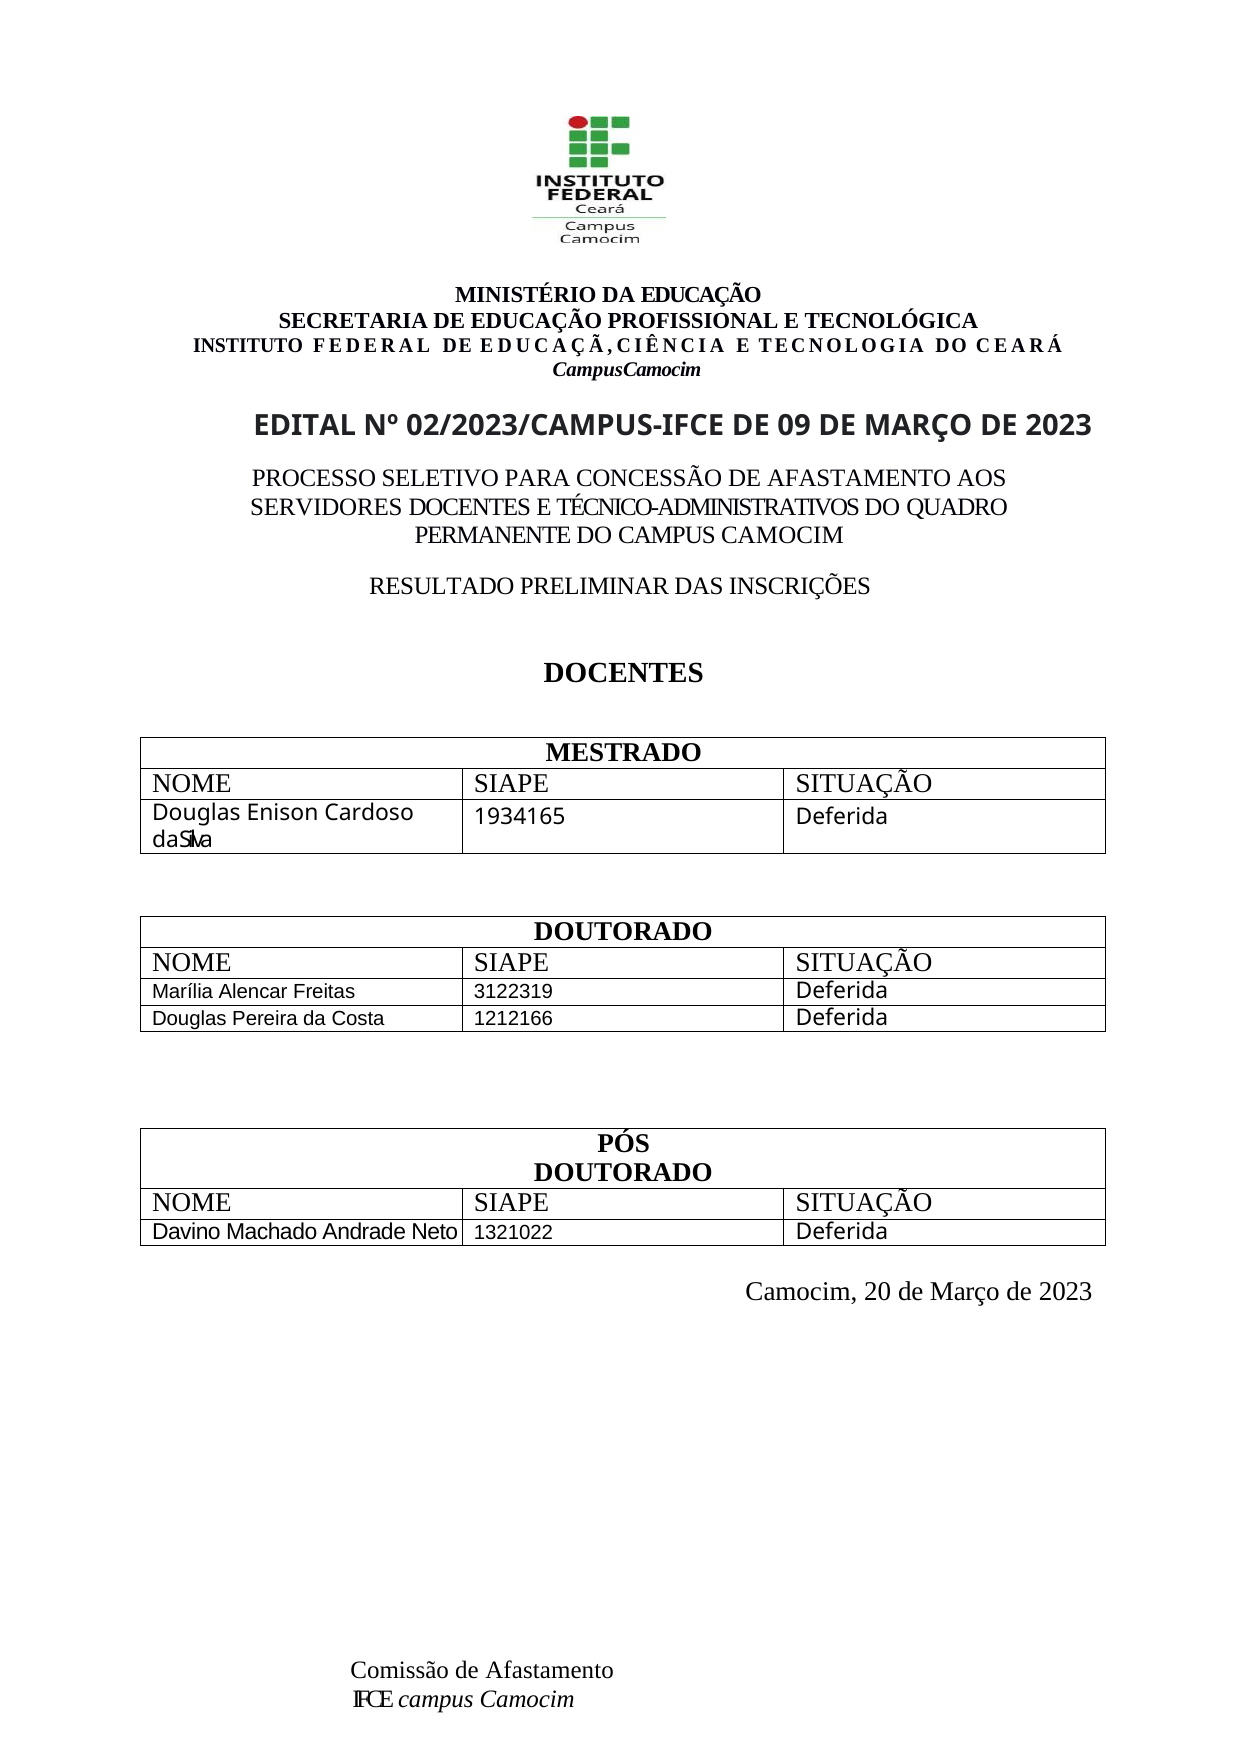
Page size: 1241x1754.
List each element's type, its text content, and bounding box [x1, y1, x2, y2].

list EDITAL Nº 02/2023/CAMPUS-IFCE DE 09 DE MARÇO DE 2023 [189, 404, 1119, 444]
table_cell 1934165 [463, 800, 783, 852]
table_header DOUTORADO [141, 917, 1105, 947]
text Camocim, 20 de Março de 2023 [745, 1274, 1119, 1306]
table_header MESTRADO [141, 738, 1105, 768]
table_cell SIAPE [463, 948, 783, 978]
text INSTITUTO FEDERAL DE EDUCAÇÃ,CIÊNCIA E TECNOLOGIA DO CEARÁ [173, 333, 1082, 357]
table_cell 3122319 [463, 979, 783, 1004]
text CampusCamocim [172, 357, 1082, 381]
table_cell Deferida [784, 1220, 1105, 1245]
table_cell SITUAÇÃO [784, 1189, 1105, 1218]
table_cell 1212166 [463, 1006, 783, 1031]
title DOCENTES [165, 655, 1082, 688]
table_cell Marília Alencar Freitas [141, 979, 462, 1004]
table_cell Douglas Pereira da Costa [141, 1006, 462, 1031]
table_cell SIAPE [463, 1189, 783, 1218]
text Comissão de Afastamento [129, 1655, 797, 1684]
table_cell NOME [141, 769, 462, 799]
table_cell SITUAÇÃO [784, 948, 1105, 978]
text RESULTADO PRELIMINAR DAS INSCRIÇÕES [158, 571, 1082, 600]
table_cell NOME [141, 1189, 462, 1218]
text SECRETARIA DE EDUCAÇÃO PROFISSIONAL E TECNOLÓGICA [175, 308, 1082, 333]
table_cell SIAPE [463, 769, 783, 799]
table_cell NOME [141, 948, 462, 978]
text MINISTÉRIO DA EDUCAÇÃO [136, 282, 1082, 308]
text IFCE campus Camocim [129, 1684, 797, 1713]
table_cell Davino Machado Andrade Neto [141, 1220, 462, 1245]
table_cell Deferida [784, 979, 1105, 1004]
picture [532, 116, 667, 243]
table_cell 1321022 [463, 1220, 783, 1245]
text PROCESSO SELETIVO PARA CONCESSÃO DE AFASTAMENTO AOS SERVIDORES DOCENTES E TÉCNICO-ADMINISTRATIVOS DO QUADRO PERMANENTE DO CAMPUS CAMOCIM [176, 464, 1082, 549]
table_header PÓS DOUTORADO [141, 1129, 1105, 1188]
table_cell Deferida [784, 800, 1105, 852]
table_cell Douglas Enison Cardoso daSilva [141, 800, 462, 852]
table_cell SITUAÇÃO [784, 769, 1105, 799]
table_cell Deferida [784, 1006, 1105, 1031]
